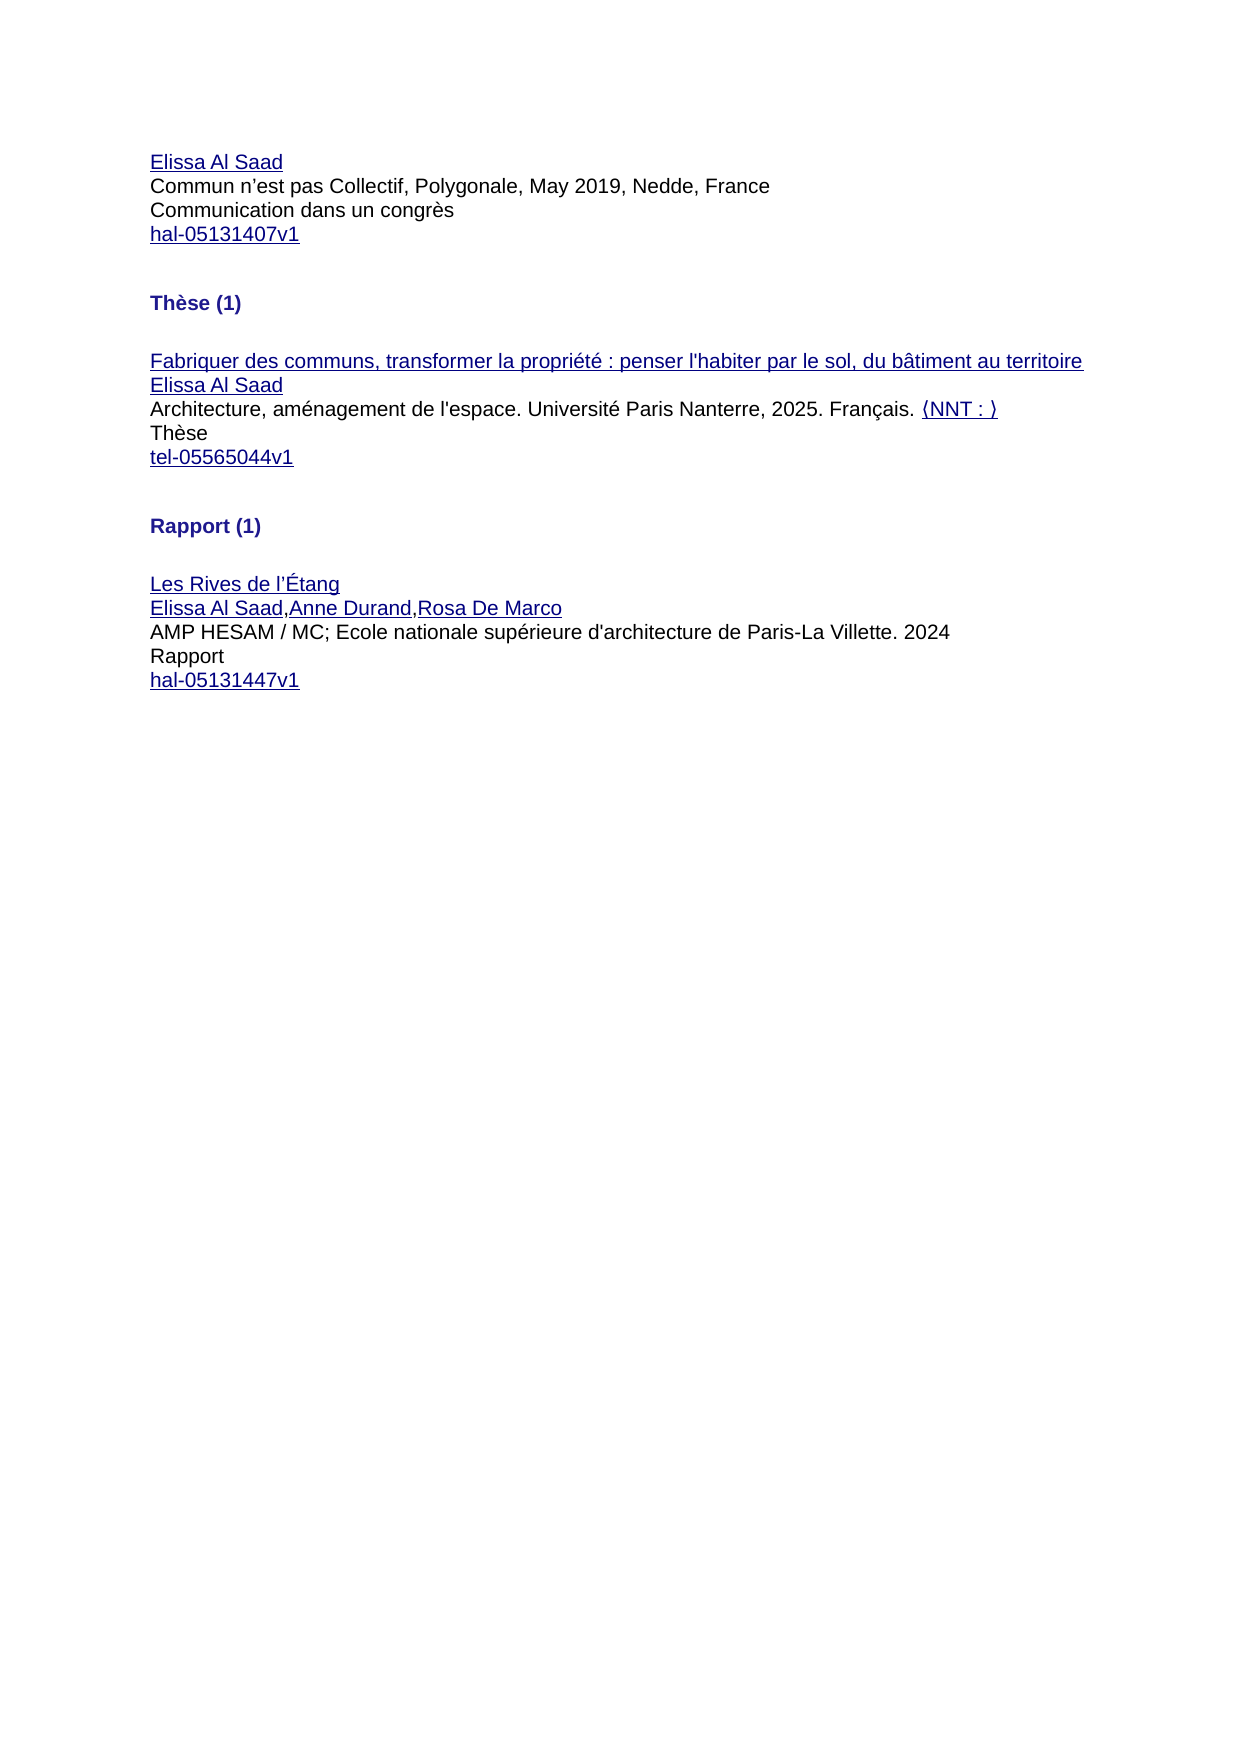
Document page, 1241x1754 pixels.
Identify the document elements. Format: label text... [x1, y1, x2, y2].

table_header Les Rives de l’Étang Elissa Al Saad,Anne Durand,Rosa De Marco AMP HESAM / MC; Ecole nationale supérieure d'architecture de Paris-La Villette. 2024 Rapport hal-05131447v1 [150, 572, 1090, 692]
subtitle Thèse (1) [150, 291, 1090, 314]
subtitle Rapport (1) [150, 513, 1090, 537]
table_cell Elissa Al Saad Commun n’est pas Collectif, Polygonale, May 2019, Nedde, France Communication dans un congrès hal-05131407v1 [150, 150, 1090, 246]
table_header Fabriquer des communs, transformer la propriété : penser l'habiter par le sol, du bâtiment au territoire Elissa Al Saad Architecture, aménagement de l'espace. Université Paris Nanterre, 2025. Français. ⟨NNT : ⟩ Thèse tel-05565044v1 [150, 349, 1090, 469]
